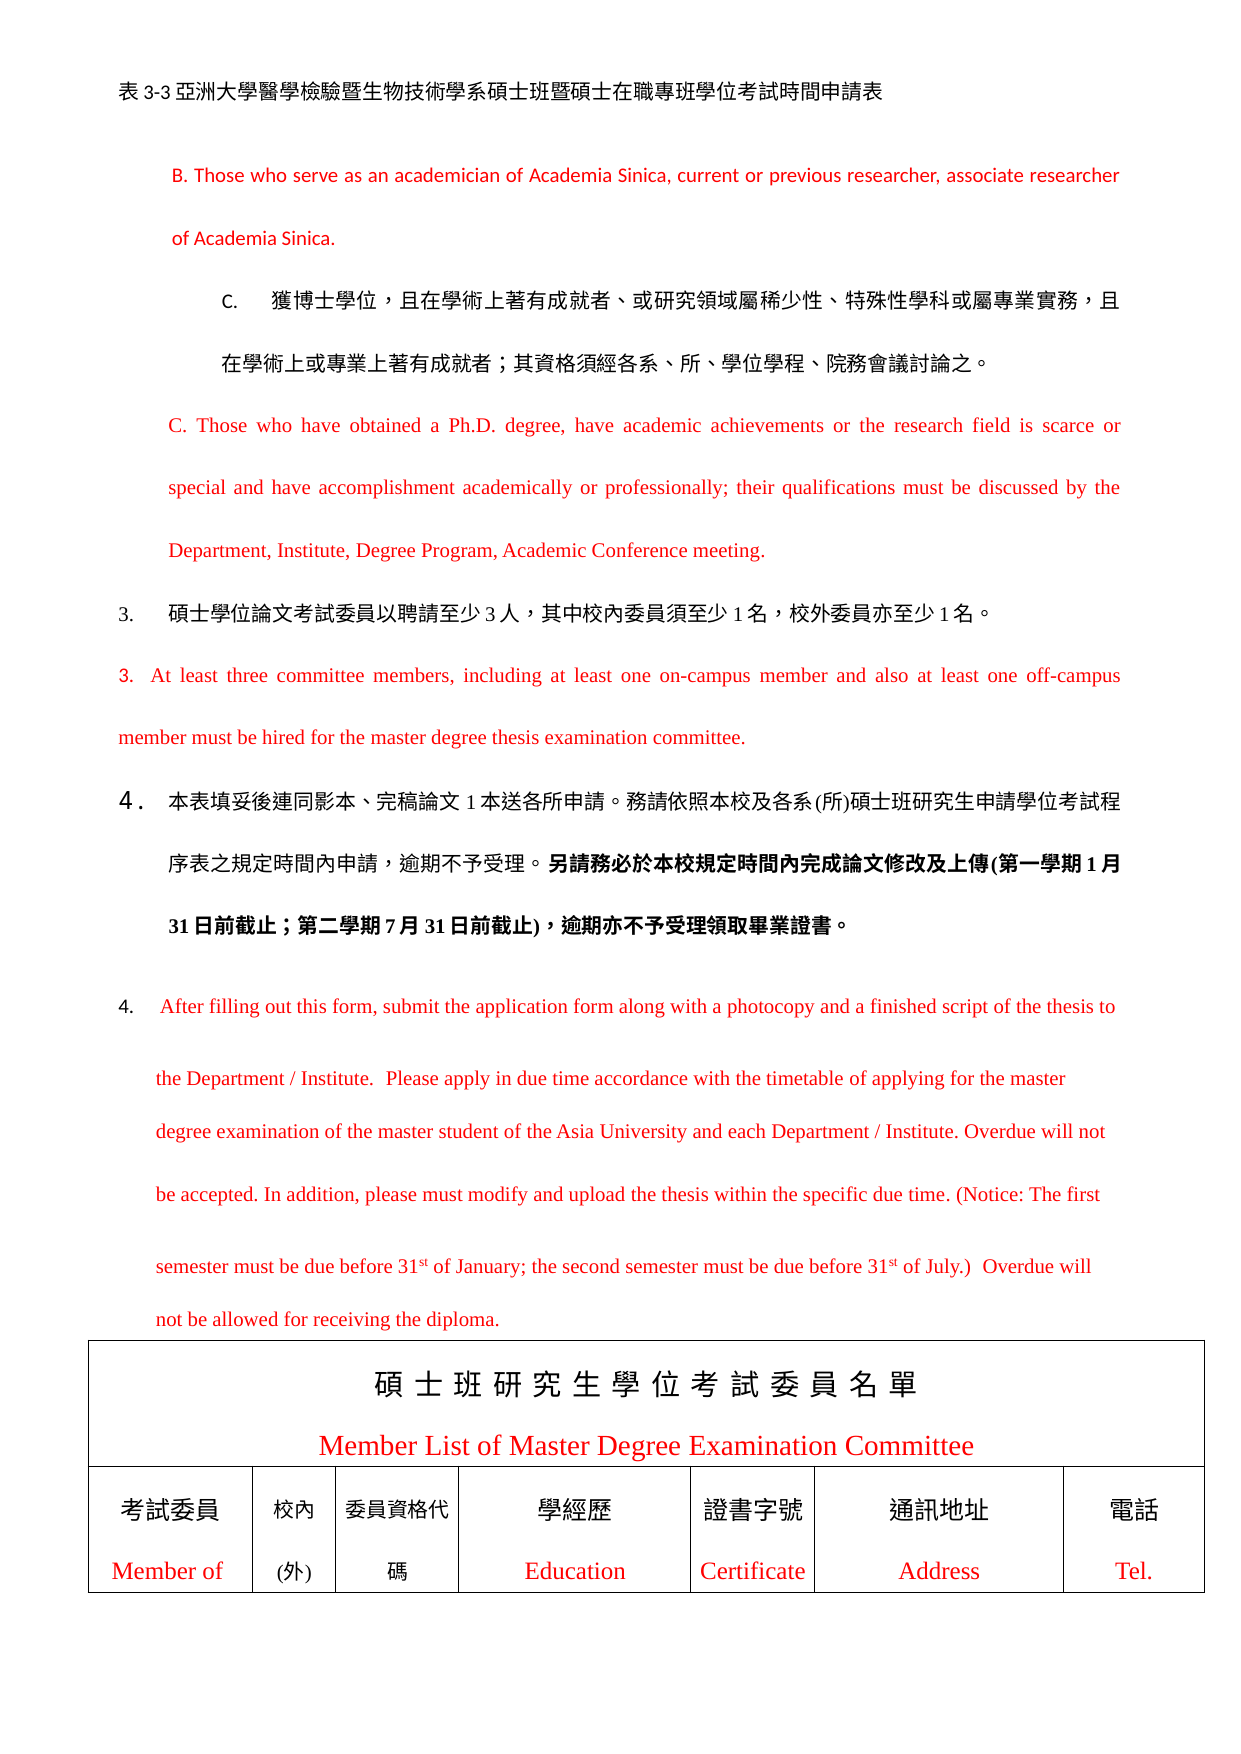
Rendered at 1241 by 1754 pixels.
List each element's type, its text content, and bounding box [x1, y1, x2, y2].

list 獲博士學位，且在學術上著有成就者、或研究領域屬稀少性、特殊性學科或屬專業實務，且在學術上或專業上著有成就者；其資格須經各系、所、學位學程、院務會議討論之。 [222, 258, 1122, 383]
table_cell 證書字號 Certificate [691, 1467, 814, 1592]
table_cell 通訊地址 Address [815, 1467, 1063, 1592]
table_cell 電話 Tel. [1064, 1467, 1204, 1592]
table_cell 校內 (外) [253, 1467, 335, 1592]
table_header 碩士班研究生學位考試委員名單 Member List of Master Degree Examination Committee [89, 1341, 1204, 1466]
list After filling out this form, submit the application form along with a photocopy and a finished script of the thesis to the Department / Institute. Please apply in due time accordance with the timetable of applying for the master degree examination of the master student of the Asia University and each Department / Institute. Overdue will not be accepted. In addition, please must modify and upload the thesis within the specific due time. (Notice: The first semester must be due before 31st of January; the second semester must be due before 31st of July.) Overdue will not be allowed for receiving the diploma. [118, 964, 1122, 1339]
list 碩士學位論文考試委員以聘請至少3人，其中校內委員須至少1名，校外委員亦至少1名。 [118, 571, 1122, 633]
text B. Those who serve as an academician of Academia Sinica, current or previous researcher, associate researcher of Academia Sinica. [172, 133, 1122, 258]
text 3. At least three committee members, including at least one on-campus member and also at least one off-campus member must be hired for the master degree thesis examination committee. [118, 633, 1122, 758]
table_cell 委員資格代碼 [336, 1467, 458, 1592]
list 本表填妥後連同影本、完稿論文1本送各所申請。務請依照本校及各系(所)碩士班研究生申請學位考試程序表之規定時間內申請，逾期不予受理。另請務必於本校規定時間內完成論文修改及上傳(第一學期1月31日前截止；第二學期7月31日前截止)，逾期亦不予受理領取畢業證書。 [118, 758, 1122, 946]
table_cell 考試委員 Member of [89, 1467, 252, 1592]
table_cell 學經歷 Education [459, 1467, 690, 1592]
text C. Those who have obtained a Ph.D. degree, have academic achievements or the research field is scarce or special and have accomplishment academically or professionally; their qualifications must be discussed by the Department, Institute, Degree Program, Academic Conference meeting. [168, 383, 1122, 571]
